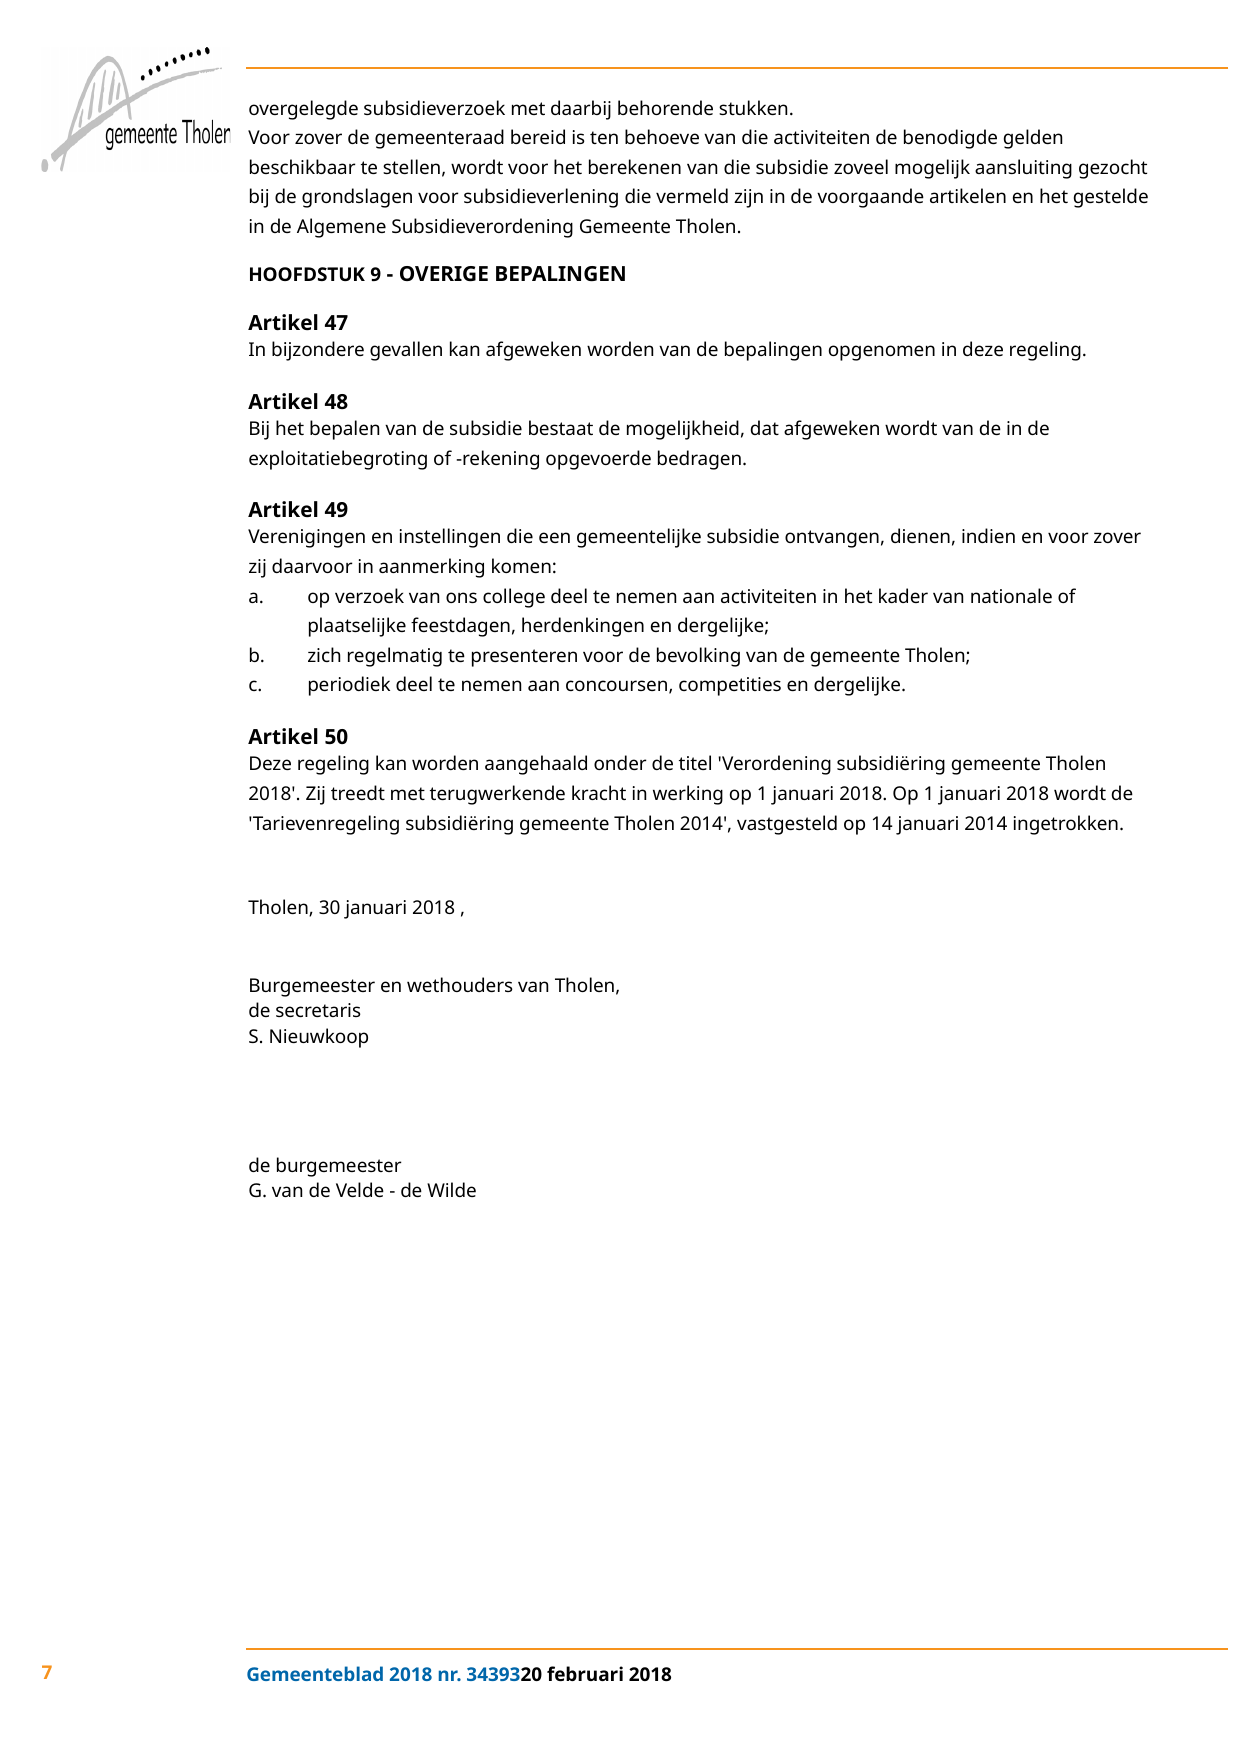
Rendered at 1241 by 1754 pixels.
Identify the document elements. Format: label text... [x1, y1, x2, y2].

text overgelegde subsidieverzoek met daarbij behorende stukken. [248, 95, 1152, 121]
text de secretaris [248, 997, 1152, 1023]
text Artikel 50 [248, 722, 1152, 751]
text Bij het bepalen van de subsidie bestaat de mogelijkheid, dat afgeweken wordt van de in de exploitatiebegroting of -rekening opgevoerde bedragen. [248, 415, 1152, 471]
text HOOFDSTUK 9 - OVERIGE BEPALINGEN [248, 259, 1152, 287]
text Verenigingen en instellingen die een gemeentelijke subsidie ontvangen, dienen, indien en voor zover zij daarvoor in aanmerking komen: [248, 524, 1152, 579]
text Artikel 49 [248, 495, 1152, 524]
text In bijzondere gevallen kan afgeweken worden van de bepalingen opgenomen in deze regeling. [248, 336, 1152, 362]
text Tholen, 30 januari 2018 , [248, 894, 1152, 920]
text Deze regeling kan worden aangehaald onder de titel 'Verordening subsidiëring gemeente Tholen 2018'. Zij treedt met terugwerkende kracht in werking op 1 januari 2018. Op 1 januari 2018 wordt de 'Tarievenregeling subsidiëring gemeente Tholen 2014', vastgesteld op 14 januari 2014 ingetrokken. [248, 751, 1152, 835]
list zich regelmatig te presenteren voor de bevolking van de gemeente Tholen; [248, 642, 1152, 668]
text de burgemeester [248, 1152, 1152, 1178]
list periodiek deel te nemen aan concoursen, competities en dergelijke. [248, 672, 1152, 697]
text G. van de Velde - de Wilde [248, 1178, 1152, 1203]
text Artikel 47 [248, 308, 1152, 336]
list op verzoek van ons college deel te nemen aan activiteiten in het kader van nationale of plaatselijke feestdagen, herdenkingen en dergelijke; [248, 583, 1152, 638]
text Artikel 48 [248, 387, 1152, 415]
text Burgemeester en wethouders van Tholen, [248, 972, 1152, 997]
text Voor zover de gemeenteraad bereid is ten behoeve van die activiteiten de benodigde gelden beschikbaar te stellen, wordt voor het berekenen van die subsidie zoveel mogelijk aansluiting gezocht bij de grondslagen voor subsidieverlening die vermeld zijn in de voorgaande artikelen en het gestelde in de Algemene Subsidieverordening Gemeente Tholen. [248, 124, 1152, 239]
picture [41, 47, 231, 172]
text S. Nieuwkoop [248, 1023, 1152, 1049]
